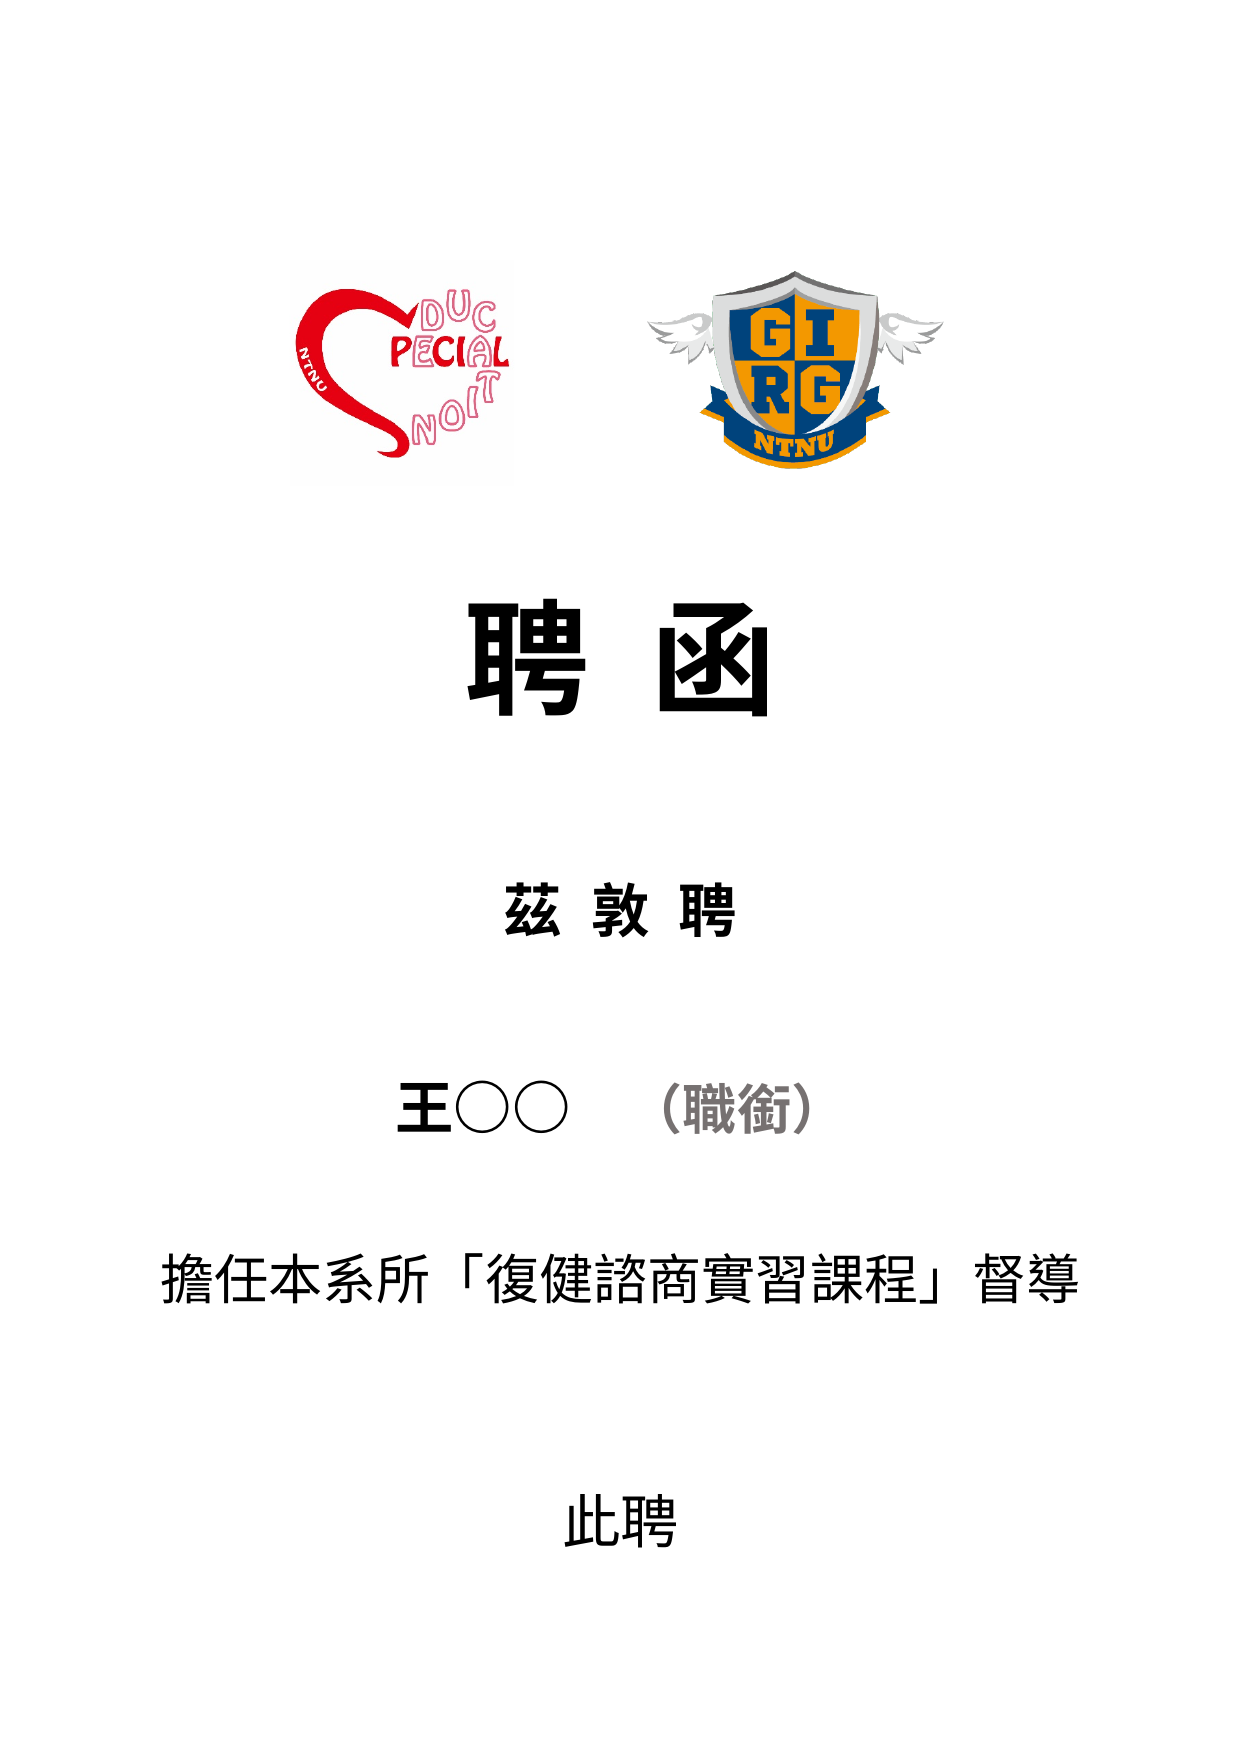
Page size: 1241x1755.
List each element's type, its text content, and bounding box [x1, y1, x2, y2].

text 聘 函 [148, 561, 1093, 742]
text 茲 敦 聘 [148, 865, 1093, 949]
text 王○○ （職銜） [148, 1062, 1093, 1146]
text 此聘 [148, 1445, 1093, 1570]
text 擔任本系所「復健諮商實習課程」督導 [148, 1203, 1093, 1328]
